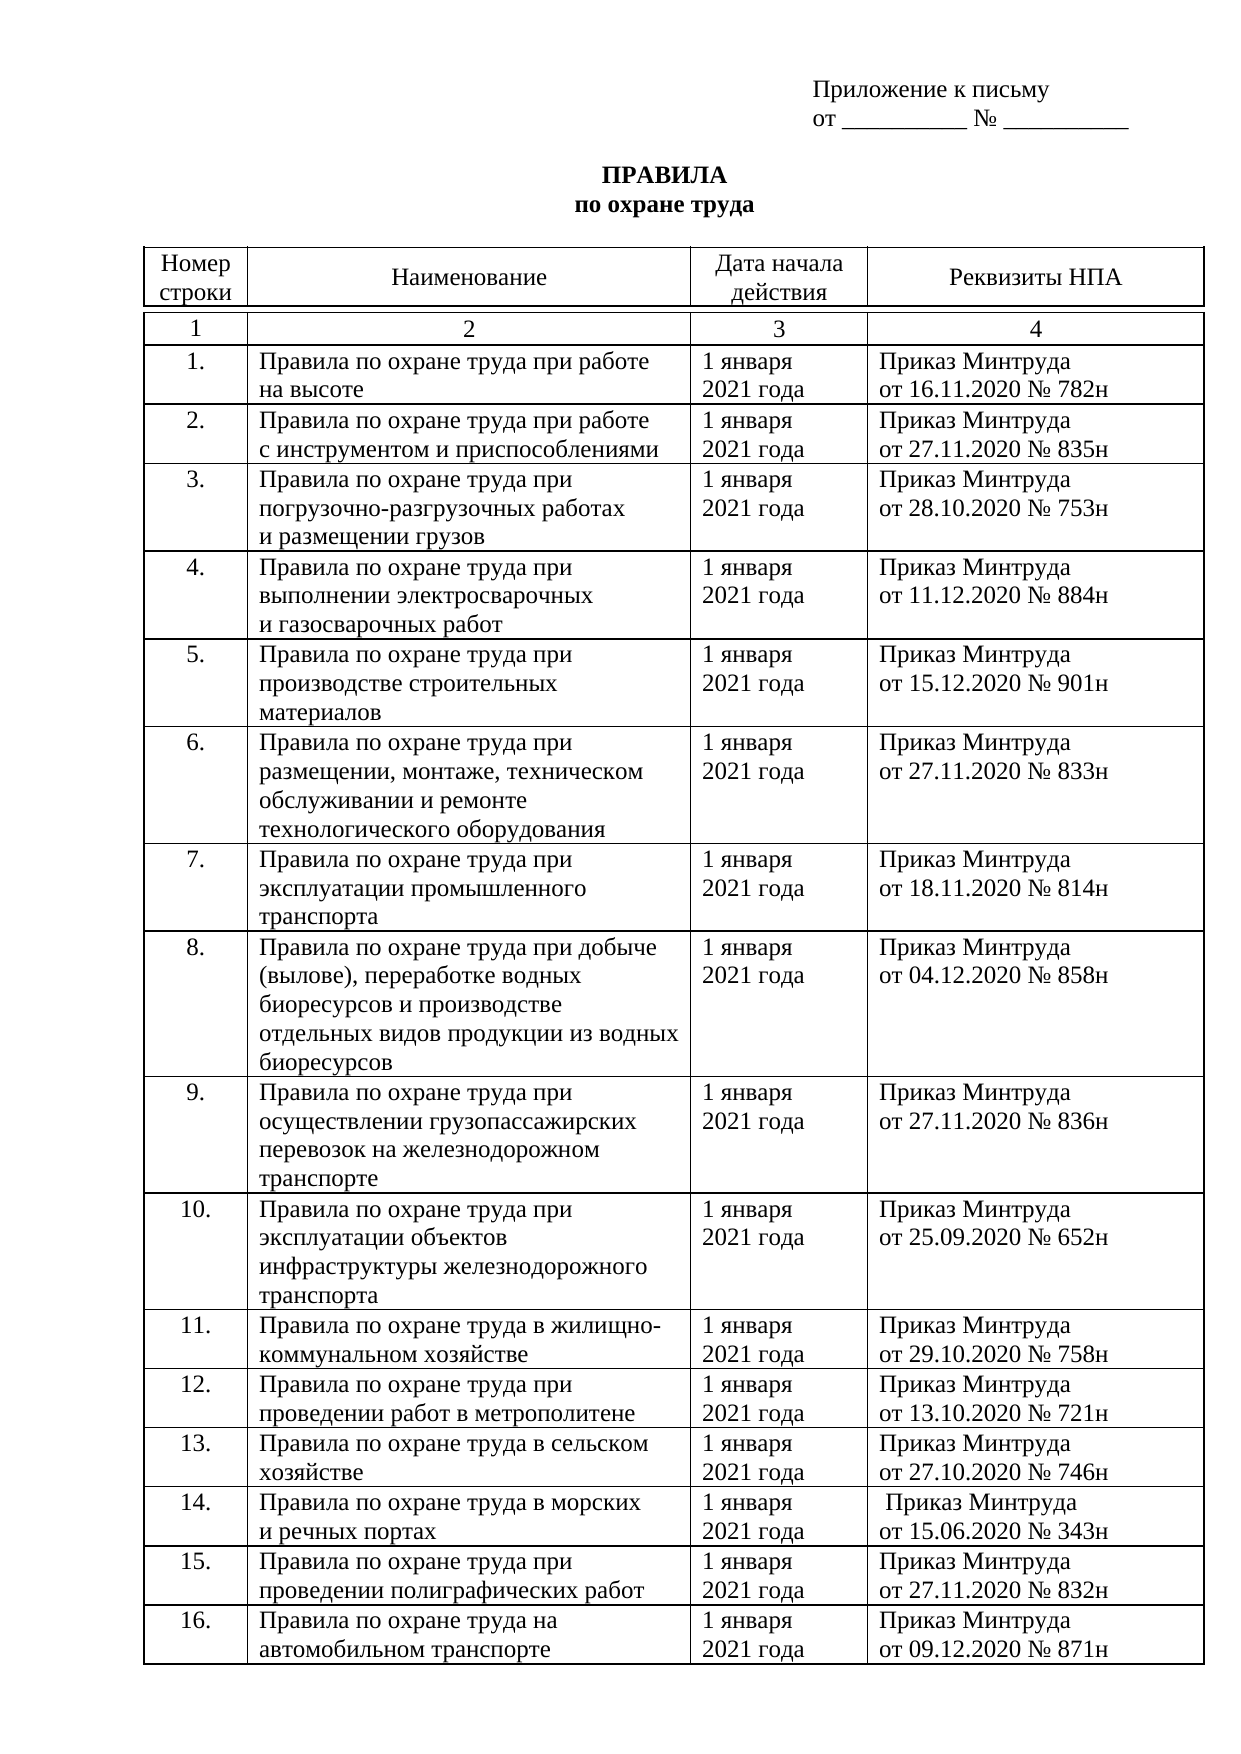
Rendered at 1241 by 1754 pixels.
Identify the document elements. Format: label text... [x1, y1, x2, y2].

table_cell 8. [145, 932, 247, 1076]
table_cell 1. [145, 346, 247, 403]
table_cell Приказ Минтруда от 04.12.2020 № 858н [868, 932, 1203, 1076]
table_cell Приказ Минтруда от 28.10.2020 № 753н [868, 464, 1203, 550]
table_cell 9. [145, 1077, 247, 1192]
table_cell Правила по охране труда в жилищно-коммунальном хозяйстве [248, 1310, 690, 1368]
table_cell Приказ Минтруда от 27.11.2020 № 835н [868, 405, 1203, 462]
table_header Наименование [248, 248, 690, 305]
table_cell 3. [145, 464, 247, 550]
table_cell Правила по охране труда при размещении, монтаже, техническом обслуживании и ремонте технологического оборудования [248, 727, 690, 842]
table_cell 11. [145, 1310, 247, 1368]
table_cell 1 января 2021 года [691, 1547, 867, 1604]
table_header 4 [868, 313, 1203, 344]
table_cell 1 января 2021 года [691, 464, 867, 550]
table_cell 1 января 2021 года [691, 727, 867, 842]
table_cell Приказ Минтруда от 27.10.2020 № 746н [868, 1428, 1203, 1486]
table_cell 1 января 2021 года [691, 1606, 867, 1663]
table_header Реквизиты НПА [868, 248, 1203, 305]
table_cell 1 января 2021 года [691, 1077, 867, 1192]
table_cell Правила по охране труда на автомобильном транспорте [248, 1606, 690, 1663]
table_cell 1 января 2021 года [691, 1369, 867, 1427]
table_cell Правила по охране труда при производстве строительных материалов [248, 640, 690, 726]
table_cell 1 января 2021 года [691, 1310, 867, 1368]
table_cell 13. [145, 1428, 247, 1486]
table_cell 5. [145, 640, 247, 726]
subtitle от __________ № __________ [812, 103, 1181, 131]
table_cell Правила по охране труда при проведении полиграфических работ [248, 1547, 690, 1604]
table_cell Приказ Минтруда от 11.12.2020 № 884н [868, 552, 1203, 638]
table_cell Приказ Минтруда от 25.09.2020 № 652н [868, 1194, 1203, 1309]
table_cell 2. [145, 405, 247, 462]
table_cell 1 января 2021 года [691, 405, 867, 462]
table_cell Правила по охране труда в морских и речных портах [248, 1487, 690, 1545]
table_cell Правила по охране труда при осуществлении грузопассажирских перевозок на железнодорожном транспорте [248, 1077, 690, 1192]
table_cell Приказ Минтруда от 27.11.2020 № 832н [868, 1547, 1203, 1604]
table_cell 1 января 2021 года [691, 932, 867, 1076]
table_cell 1 января 2021 года [691, 844, 867, 930]
table_cell 12. [145, 1369, 247, 1427]
table_cell Приказ Минтруда от 09.12.2020 № 871н [868, 1606, 1203, 1663]
table_cell Правила по охране труда при работе на высоте [248, 346, 690, 403]
table_cell 7. [145, 844, 247, 930]
table_header 1 [145, 313, 247, 344]
table_cell Правила по охране труда при эксплуатации промышленного транспорта [248, 844, 690, 930]
table_cell 10. [145, 1194, 247, 1309]
table_header Дата начала действия [691, 248, 867, 305]
table_cell 1 января 2021 года [691, 1428, 867, 1486]
table_cell Приказ Минтруда от 27.11.2020 № 833н [868, 727, 1203, 842]
table_cell Приказ Минтруда от 13.10.2020 № 721н [868, 1369, 1203, 1427]
table_cell Правила по охране труда при погрузочно-разгрузочных работах и размещении грузов [248, 464, 690, 550]
subtitle Приложение к письму [812, 74, 1181, 103]
table_cell Приказ Минтруда от 27.11.2020 № 836н [868, 1077, 1203, 1192]
table_header 2 [248, 313, 690, 344]
table_cell 1 января 2021 года [691, 640, 867, 726]
table_cell Правила по охране труда при проведении работ в метрополитене [248, 1369, 690, 1427]
table_cell Приказ Минтруда от 16.11.2020 № 782н [868, 346, 1203, 403]
table_header Номер строки [145, 248, 247, 305]
table_cell 15. [145, 1547, 247, 1604]
table_cell Приказ Минтруда от 18.11.2020 № 814н [868, 844, 1203, 930]
table_cell 6. [145, 727, 247, 842]
table_cell 14. [145, 1487, 247, 1545]
table_cell 1 января 2021 года [691, 552, 867, 638]
table_cell Правила по охране труда при работе с инструментом и приспособлениями [248, 405, 690, 462]
table_cell Приказ Минтруда от 29.10.2020 № 758н [868, 1310, 1203, 1368]
table_cell 16. [145, 1606, 247, 1663]
subtitle по охране труда [148, 189, 1181, 218]
table_cell Правила по охране труда при эксплуатации объектов инфраструктуры железнодорожного транспорта [248, 1194, 690, 1309]
table_cell 1 января 2021 года [691, 1487, 867, 1545]
table_cell Приказ Минтруда от 15.12.2020 № 901н [868, 640, 1203, 726]
table_cell 4. [145, 552, 247, 638]
table_header 3 [691, 313, 867, 344]
subtitle ПРАВИЛА [148, 160, 1181, 189]
table_cell Правила по охране труда при выполнении электросварочных и газосварочных работ [248, 552, 690, 638]
table_cell 1 января 2021 года [691, 346, 867, 403]
table_cell Правила по охране труда в сельском хозяйстве [248, 1428, 690, 1486]
table_cell Правила по охране труда при добыче (вылове), переработке водных биоресурсов и производстве отдельных видов продукции из водных биоресурсов [248, 932, 690, 1076]
table_cell 1 января 2021 года [691, 1194, 867, 1309]
table_cell Приказ Минтруда от 15.06.2020 № 343н [868, 1487, 1203, 1545]
